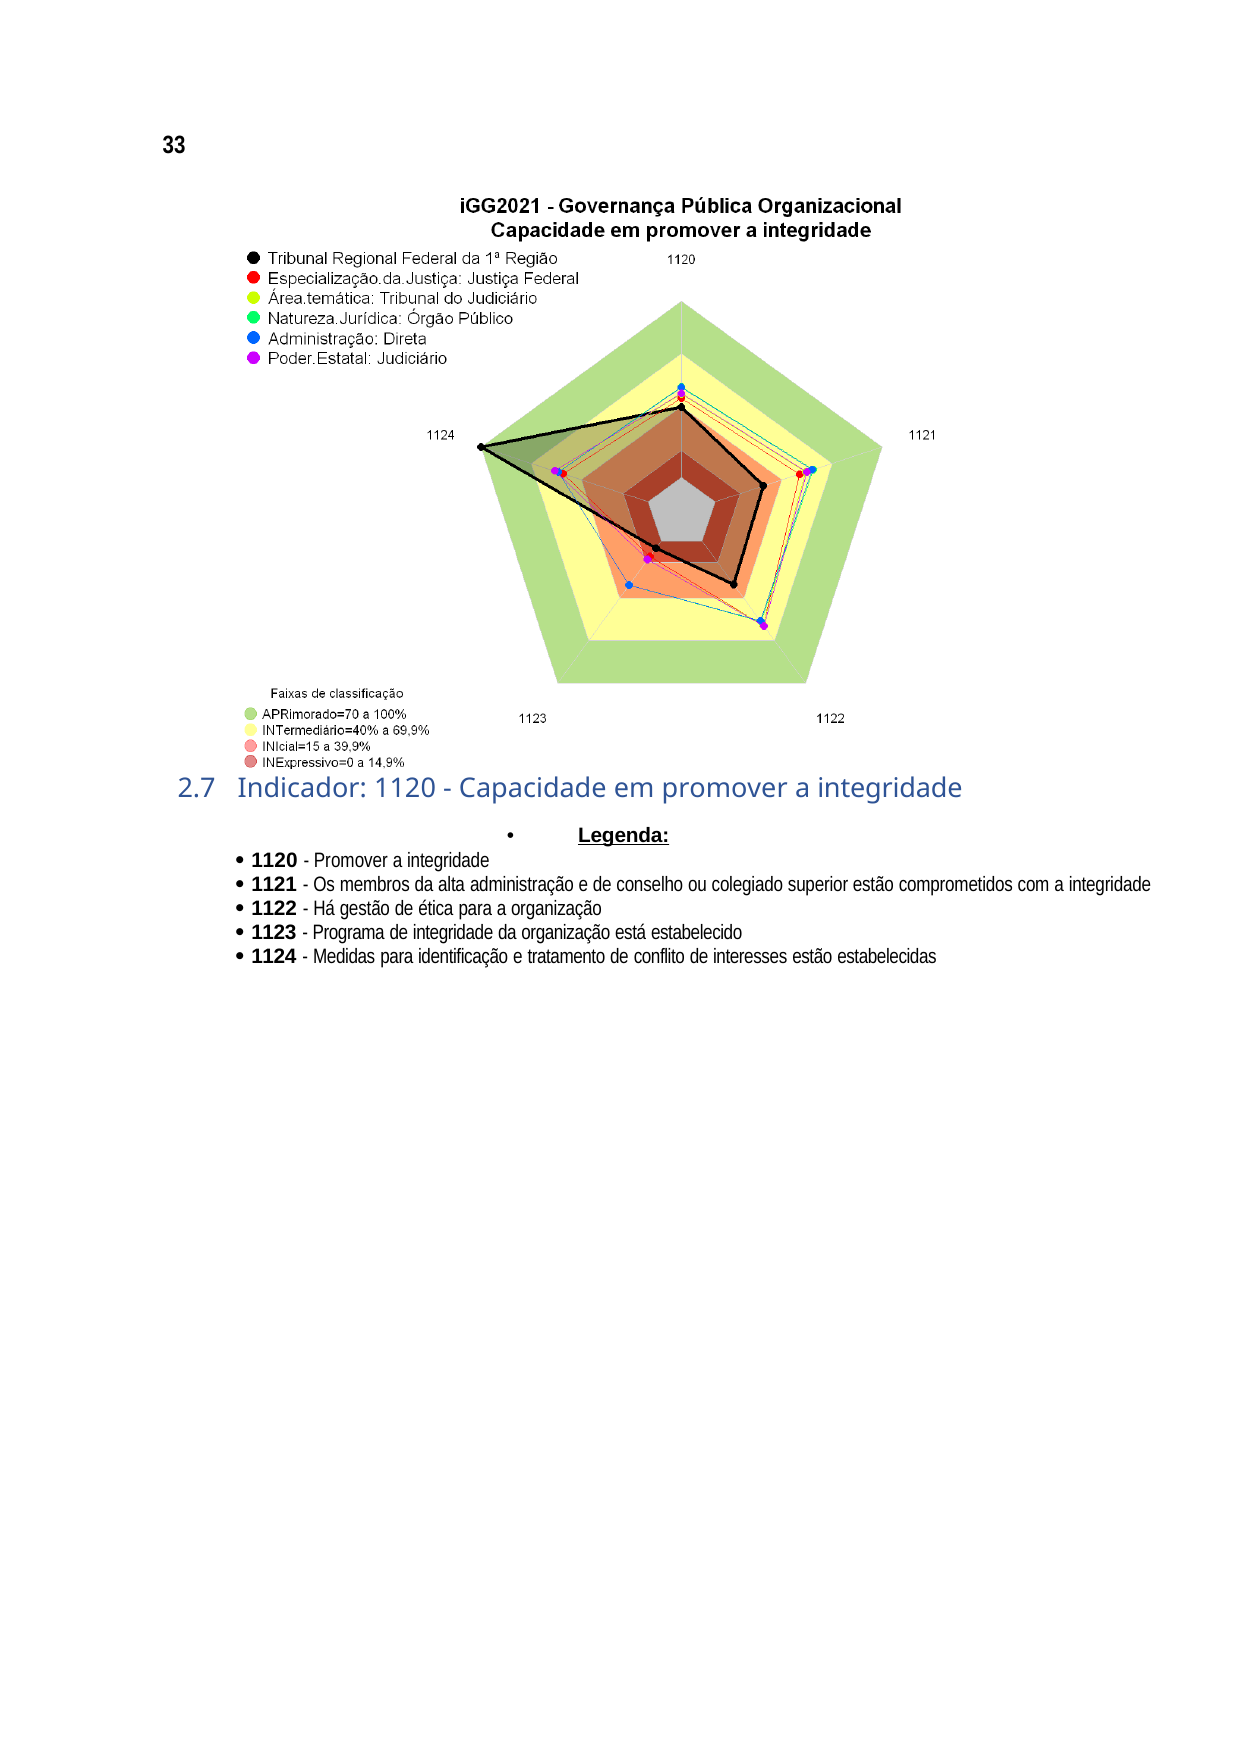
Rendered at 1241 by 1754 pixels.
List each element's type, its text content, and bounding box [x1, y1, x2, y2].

list 1121 - Os membros da alta administração e de conselho ou colegiado superior estão comprometidos com a integridade [236, 872, 1196, 896]
list 1120 - Promover a integridade [236, 847, 1196, 872]
picture [244, 197, 934, 769]
subtitle Legenda: [507, 823, 1196, 847]
list 1122 - Há gestão de ética para a organização [236, 896, 1196, 920]
list 1124 - Medidas para identificação e tratamento de conflito de interesses estão estabelecidas [236, 944, 1196, 968]
list 1123 - Programa de integridade da organização está estabelecido [236, 920, 1196, 944]
subtitle Indicador: 1120 - Capacidade em promover a integridade [177, 163, 1196, 805]
